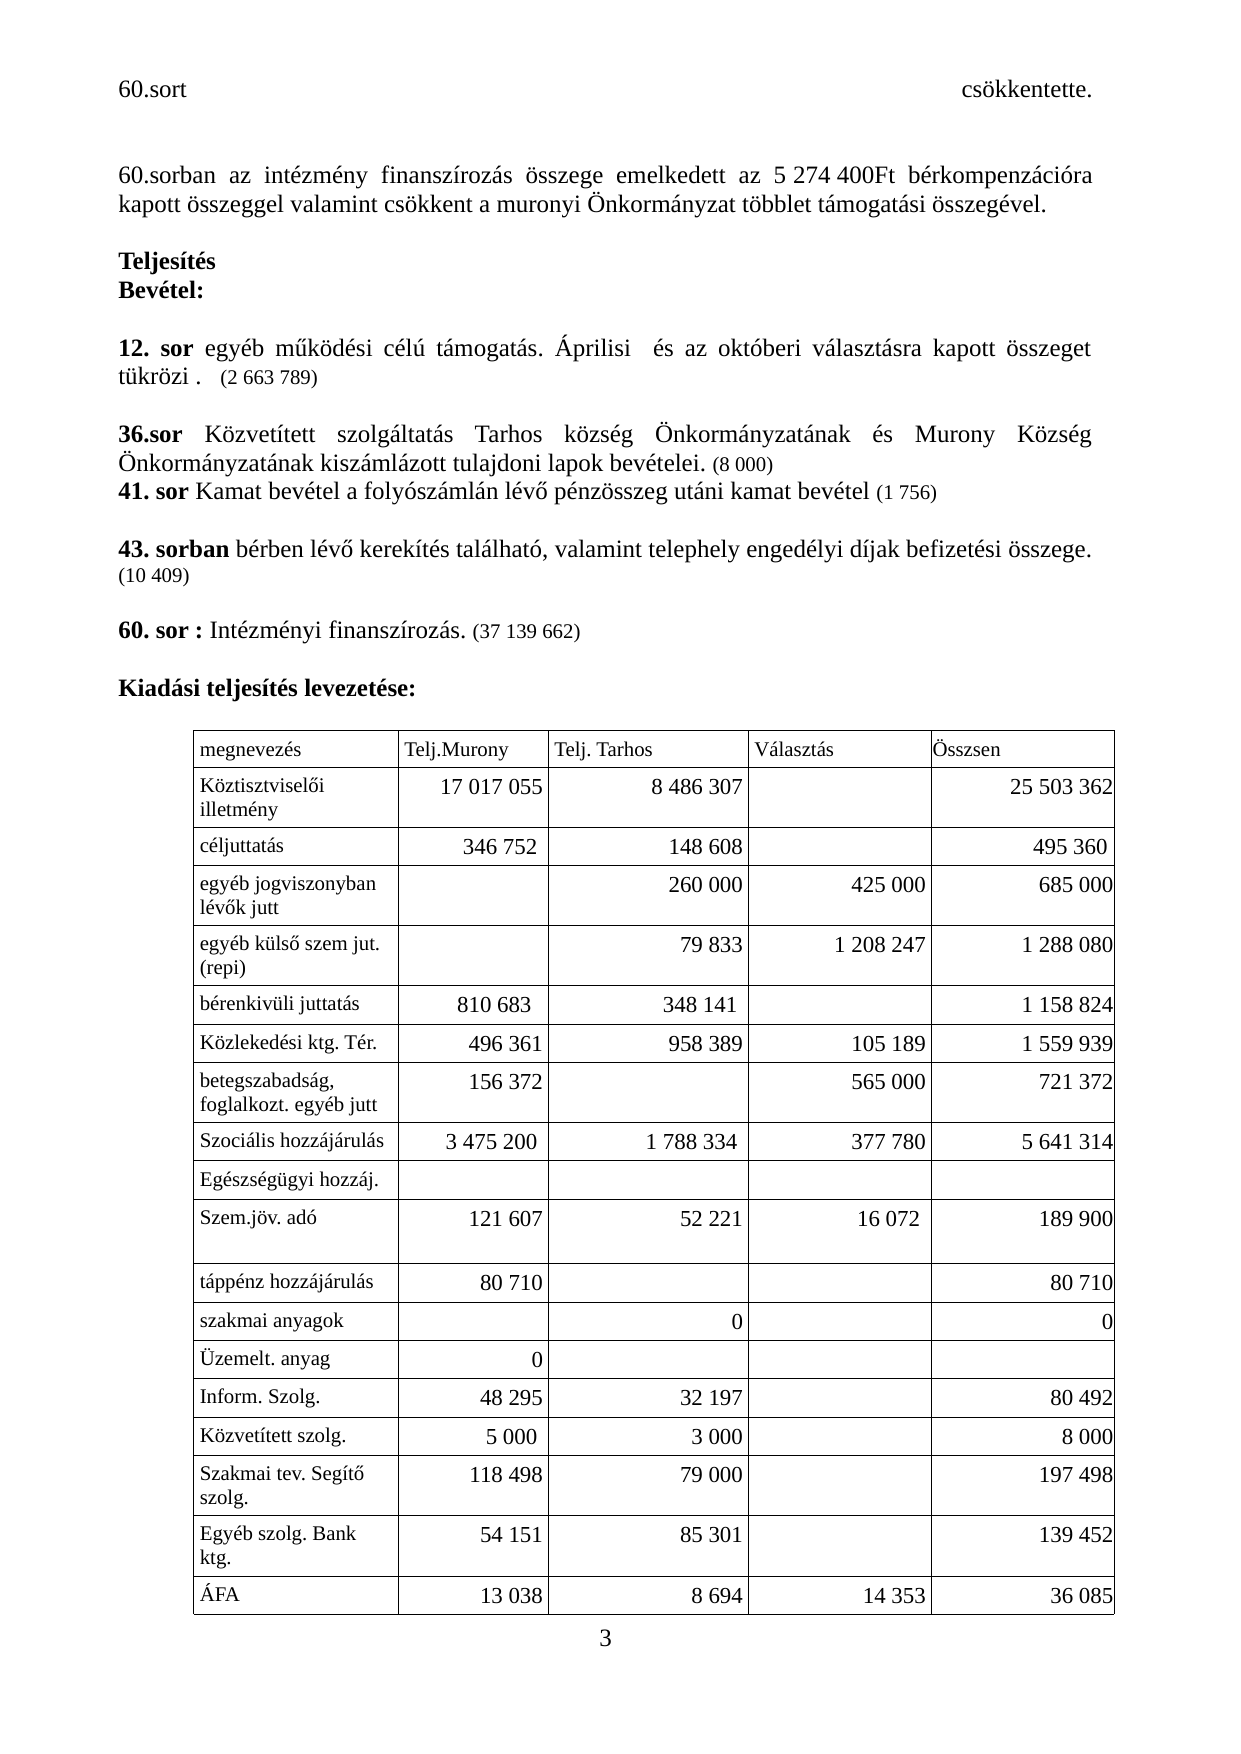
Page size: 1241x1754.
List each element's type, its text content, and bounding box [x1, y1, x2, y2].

table_cell 0 [549, 1303, 748, 1340]
table_cell 1 158 824 [932, 986, 1114, 1023]
table_cell 8 486 307 [549, 768, 748, 827]
text 60.sort csökkentette. [118, 74, 1092, 131]
table_cell Szakmai tev. Segítő szolg. [194, 1456, 398, 1515]
table_cell 348 141 [549, 986, 748, 1023]
table_cell 148 608 [549, 828, 748, 865]
table_cell 5 000 [399, 1418, 548, 1455]
table_header Összsen [932, 731, 1114, 766]
table_cell 1 288 080 [932, 926, 1114, 985]
table_cell Köztisztviselői illetmény [194, 768, 398, 827]
table_cell [749, 828, 931, 865]
table_cell 377 780 [749, 1123, 931, 1160]
table_cell 3 475 200 [399, 1123, 548, 1160]
table_cell [749, 1161, 931, 1198]
table_cell [399, 866, 548, 925]
table_cell 14 353 [749, 1577, 931, 1614]
table_header Telj. Tarhos [549, 731, 748, 766]
table_cell 36 085 [932, 1577, 1114, 1614]
table_cell 5 641 314 [932, 1123, 1114, 1160]
text 36.sor Közvetített szolgáltatás Tarhos község Önkormányzatának és Murony Község Önkormányzatának kiszámlázott tulajdoni lapok bevételei. (8 000) [118, 419, 1092, 476]
table_cell Szem.jöv. adó [194, 1200, 398, 1263]
table_cell 16 072 [749, 1200, 931, 1263]
table_cell [749, 1516, 931, 1576]
table_cell 32 197 [549, 1379, 748, 1417]
table_cell [399, 926, 548, 985]
table_cell 1 788 334 [549, 1123, 748, 1160]
table_cell 425 000 [749, 866, 931, 925]
table_cell 17 017 055 [399, 768, 548, 827]
table_cell 565 000 [749, 1063, 931, 1122]
table_cell 79 833 [549, 926, 748, 985]
text 41. sor Kamat bevétel a folyószámlán lévő pénzösszeg utáni kamat bevétel (1 756) [118, 476, 1092, 505]
table_cell 495 360 [932, 828, 1114, 865]
table_cell 54 151 [399, 1516, 548, 1576]
table_cell [749, 1418, 931, 1455]
text 60. sor : Intézményi finanszírozás. (37 139 662) [118, 615, 1092, 644]
table_cell 189 900 [932, 1200, 1114, 1263]
table_cell 496 361 [399, 1025, 548, 1062]
table_cell 0 [932, 1303, 1114, 1340]
table_cell [549, 1063, 748, 1122]
table_cell Szociális hozzájárulás [194, 1123, 398, 1160]
table_cell [749, 986, 931, 1023]
table_cell [399, 1161, 548, 1198]
table_cell ÁFA [194, 1577, 398, 1614]
table_cell 3 000 [549, 1418, 748, 1455]
table_cell 80 710 [932, 1264, 1114, 1302]
table_cell bérenkivüli juttatás [194, 986, 398, 1023]
table_cell Egyéb szolg. Bank ktg. [194, 1516, 398, 1576]
table_cell 25 503 362 [932, 768, 1114, 827]
table_cell 8 000 [932, 1418, 1114, 1455]
table_cell 260 000 [549, 866, 748, 925]
table_cell 121 607 [399, 1200, 548, 1263]
table_cell 80 492 [932, 1379, 1114, 1417]
table_cell 139 452 [932, 1516, 1114, 1576]
text Teljesítés [118, 246, 1092, 275]
table_cell egyéb jogviszonyban lévők jutt [194, 866, 398, 925]
table_cell [549, 1161, 748, 1198]
table_header Választás [749, 731, 931, 766]
table_cell [749, 1264, 931, 1302]
text 12. sor egyéb működési célú támogatás. Áprilisi és az októberi választásra kapott összeget tükrözi . (2 663 789) [118, 333, 1092, 390]
table_cell Üzemelt. anyag [194, 1341, 398, 1378]
table_cell 79 000 [549, 1456, 748, 1515]
table_cell [932, 1341, 1114, 1378]
table_cell 156 372 [399, 1063, 548, 1122]
table_cell 13 038 [399, 1577, 548, 1614]
table_cell betegszabadság, foglalkozt. egyéb jutt [194, 1063, 398, 1122]
table_cell [399, 1303, 548, 1340]
table_cell [549, 1341, 748, 1378]
table_cell 118 498 [399, 1456, 548, 1515]
table_cell 80 710 [399, 1264, 548, 1302]
table_cell 1 559 939 [932, 1025, 1114, 1062]
table_cell 958 389 [549, 1025, 748, 1062]
table_cell 48 295 [399, 1379, 548, 1417]
table_cell [749, 1456, 931, 1515]
table_cell Közvetített szolg. [194, 1418, 398, 1455]
text 43. sorban bérben lévő kerekítés található, valamint telephely engedélyi díjak befizetési összege. (10 409) [118, 534, 1092, 587]
table_cell 105 189 [749, 1025, 931, 1062]
table_cell [749, 1303, 931, 1340]
table_cell 0 [399, 1341, 548, 1378]
table_cell 8 694 [549, 1577, 748, 1614]
table_cell 721 372 [932, 1063, 1114, 1122]
table_cell 685 000 [932, 866, 1114, 925]
text 60.sorban az intézmény finanszírozás összege emelkedett az 5 274 400Ft bérkompenzációra kapott összeggel valamint csökkent a muronyi Önkormányzat többlet támogatási összegével. [118, 160, 1092, 218]
table_cell Közlekedési ktg. Tér. [194, 1025, 398, 1062]
text Bevétel: [118, 275, 1092, 304]
table_cell szakmai anyagok [194, 1303, 398, 1340]
table_cell 52 221 [549, 1200, 748, 1263]
table_cell 197 498 [932, 1456, 1114, 1515]
text Kiadási teljesítés levezetése: [118, 673, 1092, 702]
table_cell [749, 1341, 931, 1378]
table_cell céljuttatás [194, 828, 398, 865]
table_cell 85 301 [549, 1516, 748, 1576]
table_cell 346 752 [399, 828, 548, 865]
table_cell egyéb külső szem jut. (repi) [194, 926, 398, 985]
table_cell 1 208 247 [749, 926, 931, 985]
table_header megnevezés [194, 731, 398, 766]
table_cell [749, 1379, 931, 1417]
table_cell [549, 1264, 748, 1302]
table_cell [932, 1161, 1114, 1198]
table_cell Egészségügyi hozzáj. [194, 1161, 398, 1198]
table_header Telj.Murony [399, 731, 548, 766]
table_cell táppénz hozzájárulás [194, 1264, 398, 1302]
table_cell Inform. Szolg. [194, 1379, 398, 1417]
table_cell 810 683 [399, 986, 548, 1023]
table_cell [749, 768, 931, 827]
